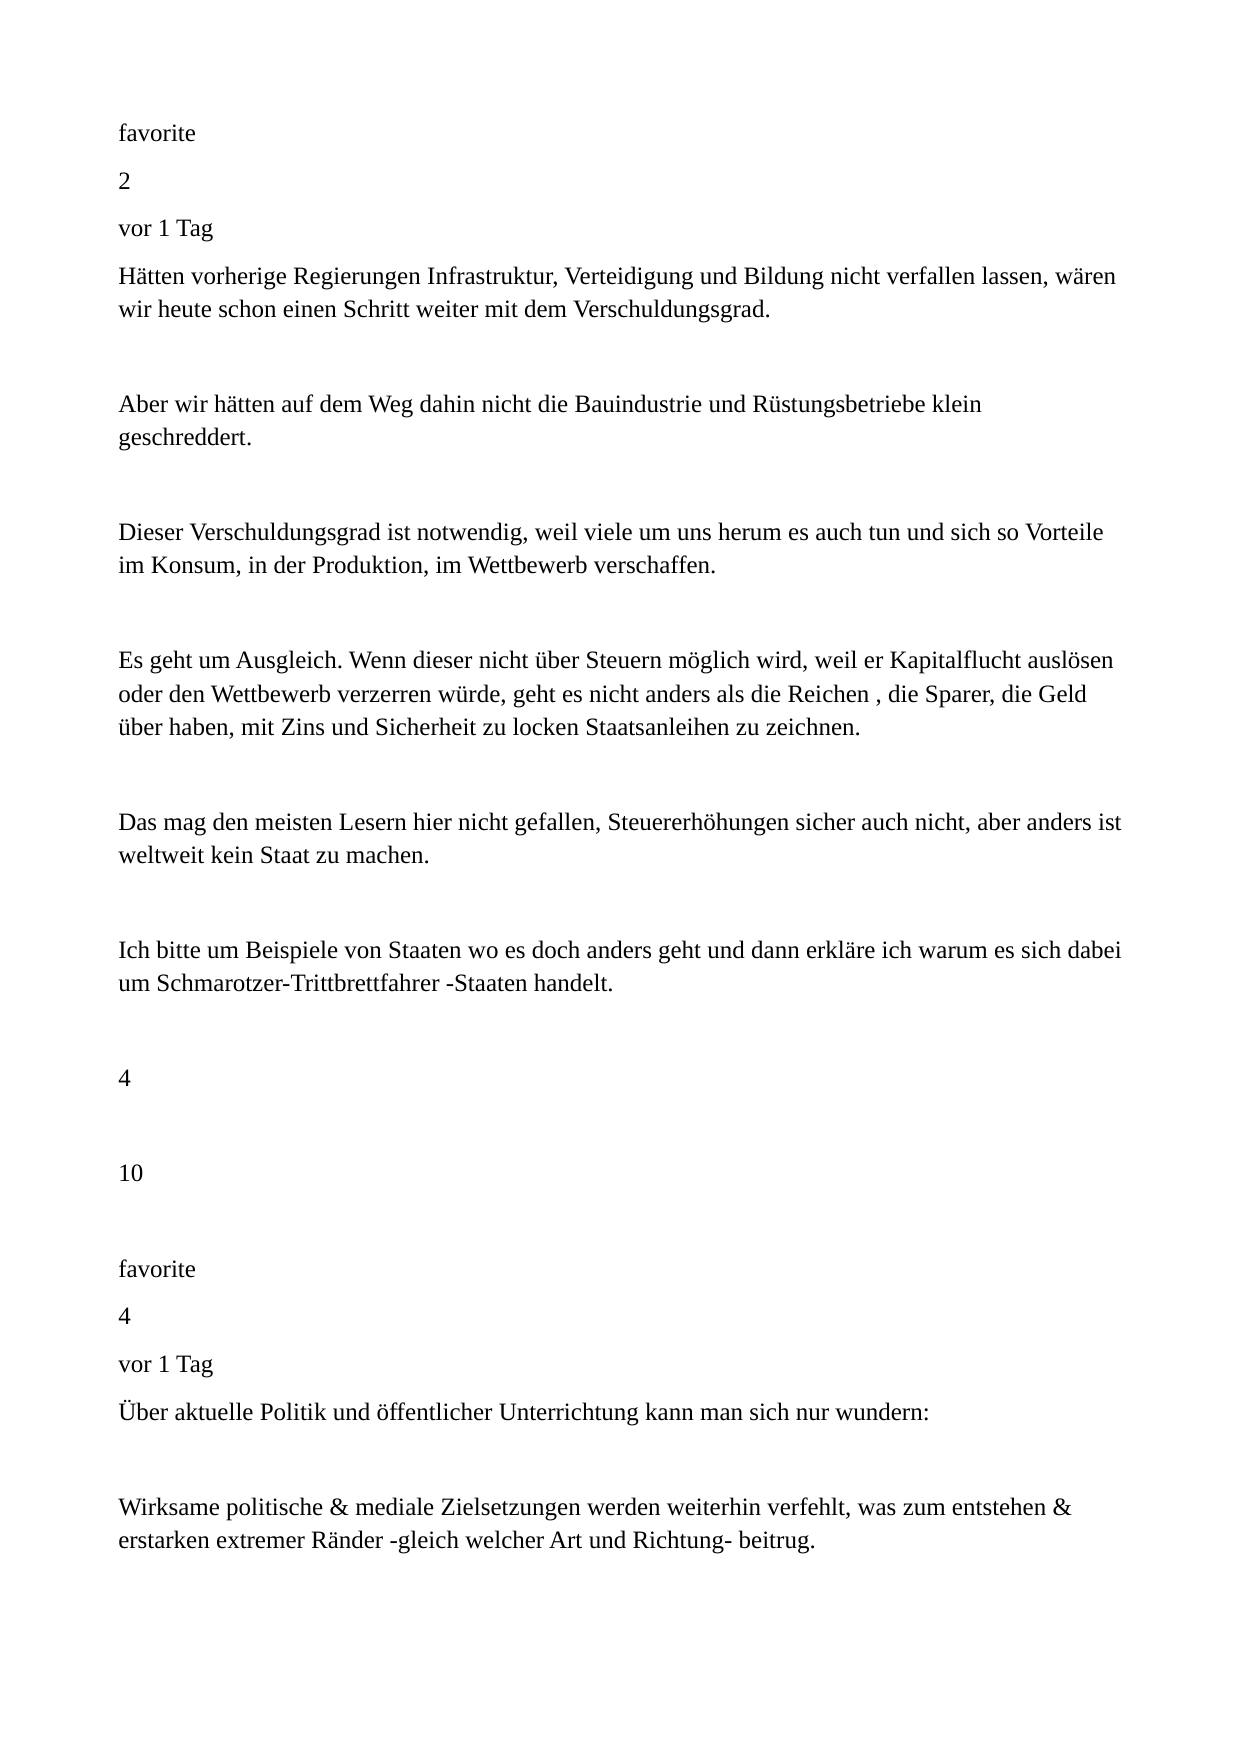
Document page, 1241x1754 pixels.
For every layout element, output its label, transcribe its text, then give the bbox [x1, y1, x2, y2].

text favorite [118, 1254, 1122, 1282]
text Hätten vorherige Regierungen Infrastruktur, Verteidigung und Bildung nicht verfallen lassen, wären wir heute schon einen Schritt weiter mit dem Verschuldungsgrad. [118, 261, 1122, 323]
text Über aktuelle Politik und öffentlicher Unterrichtung kann man sich nur wundern: [118, 1397, 1122, 1425]
text 4 [118, 1301, 1122, 1330]
text 10 [118, 1158, 1122, 1187]
text Wirksame politische & mediale Zielsetzungen werden weiterhin verfehlt, was zum entstehen & erstarken extremer Ränder -gleich welcher Art und Richtung- beitrug. [118, 1492, 1122, 1553]
text Das mag den meisten Lesern hier nicht gefallen, Steuererhöhungen sicher auch nicht, aber anders ist weltweit kein Staat zu machen. [118, 807, 1122, 869]
text favorite [118, 118, 1122, 147]
text Ich bitte um Beispiele von Staaten wo es doch anders geht und dann erkläre ich warum es sich dabei um Schmarotzer-Trittbrettfahrer -Staaten handelt. [118, 935, 1122, 997]
text vor 1 Tag [118, 213, 1122, 242]
text Es geht um Ausgleich. Wenn dieser nicht über Steuern möglich wird, weil er Kapitalflucht auslösen oder den Wettbewerb verzerren würde, geht es nicht anders als die Reichen , die Sparer, die Geld über haben, mit Zins und Sicherheit zu locken Staatsanleihen zu zeichnen. [118, 646, 1122, 740]
text vor 1 Tag [118, 1349, 1122, 1378]
text Dieser Verschuldungsgrad ist notwendig, weil viele um uns herum es auch tun und sich so Vorteile im Konsum, in der Produktion, im Wettbewerb verschaffen. [118, 517, 1122, 579]
text Aber wir hätten auf dem Weg dahin nicht die Bauindustrie und Rüstungsbetriebe klein geschreddert. [118, 389, 1122, 451]
text 4 [118, 1063, 1122, 1092]
text 2 [118, 166, 1122, 194]
